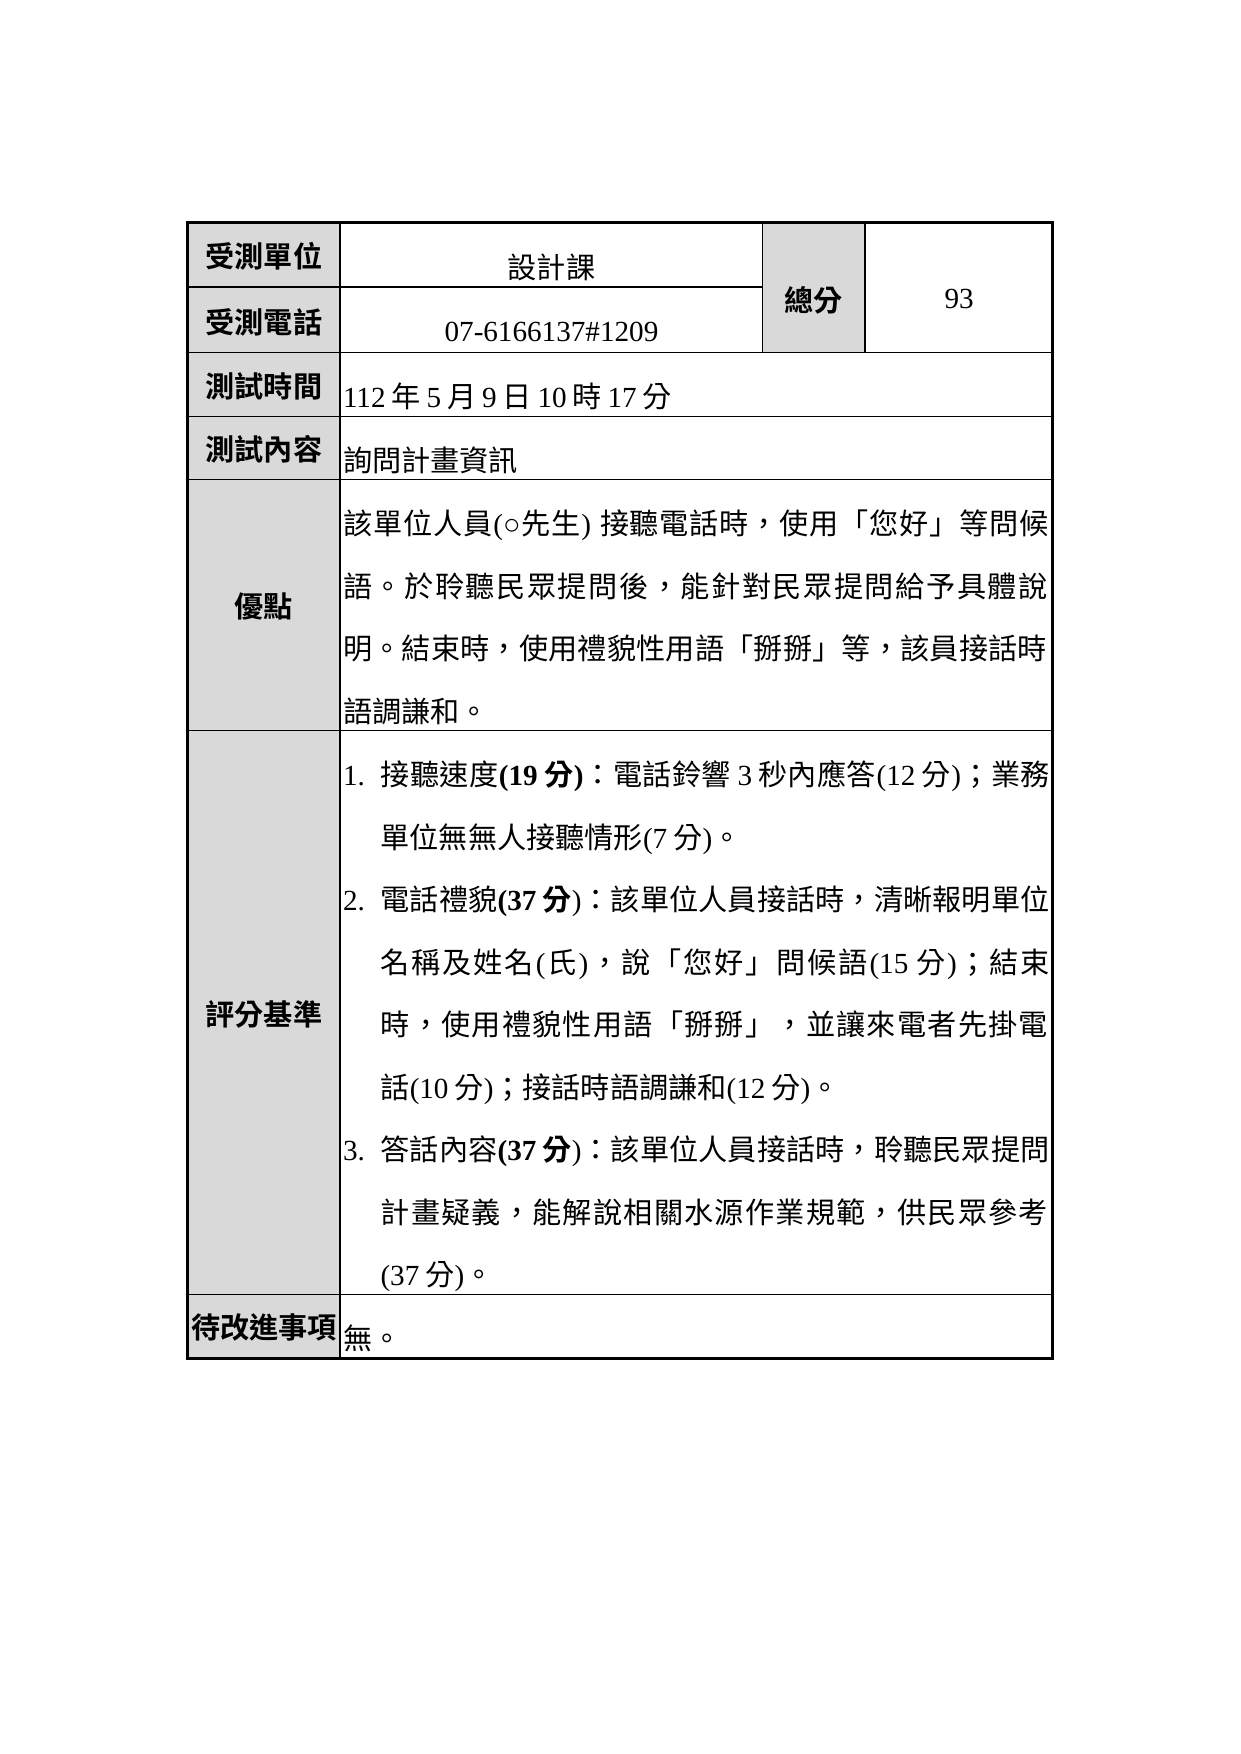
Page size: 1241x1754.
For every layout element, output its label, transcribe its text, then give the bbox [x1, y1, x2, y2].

table_header 93 [866, 224, 1051, 352]
table_cell 測試內容 [189, 417, 339, 479]
table_header 總分 [763, 224, 864, 352]
table_cell 接聽速度(19分)：電話鈴響3秒內應答(12分)；業務單位無無人接聽情形(7分)。 電話禮貌(37分)：該單位人員接話時，清晰報明單位名稱及姓名(氏)，說「您好」問候語(15分)；結束時，使用禮貌性用語「掰掰」，並讓來電者先掛電話(10分)；接話時語調謙和(12分)。 答話內容(37分)：該單位人員接話時，聆聽民眾提問計畫疑義，能解說相關水源作業規範，供民眾參考(37分)。 [341, 731, 1051, 1294]
table_cell 優點 [189, 480, 339, 730]
table_cell 評分基準 [189, 731, 339, 1294]
table_cell 待改進事項 [189, 1295, 339, 1357]
table_cell 詢問計畫資訊 [341, 417, 1051, 479]
table_cell 該單位人員(○先生) 接聽電話時，使用「您好」等問候語。於聆聽民眾提問後，能針對民眾提問給予具體說明。結束時，使用禮貌性用語「掰掰」等，該員接話時語調謙和。 [341, 480, 1051, 730]
table_cell 112年5月9日10時17分 [341, 353, 1051, 416]
table_header 設計課 [341, 224, 762, 286]
table_cell 無。 [341, 1295, 1051, 1357]
table_header 受測單位 [189, 224, 339, 286]
table_cell 受測電話 [189, 288, 339, 352]
table_cell 07-6166137#1209 [341, 288, 762, 352]
table_cell 測試時間 [189, 353, 339, 416]
